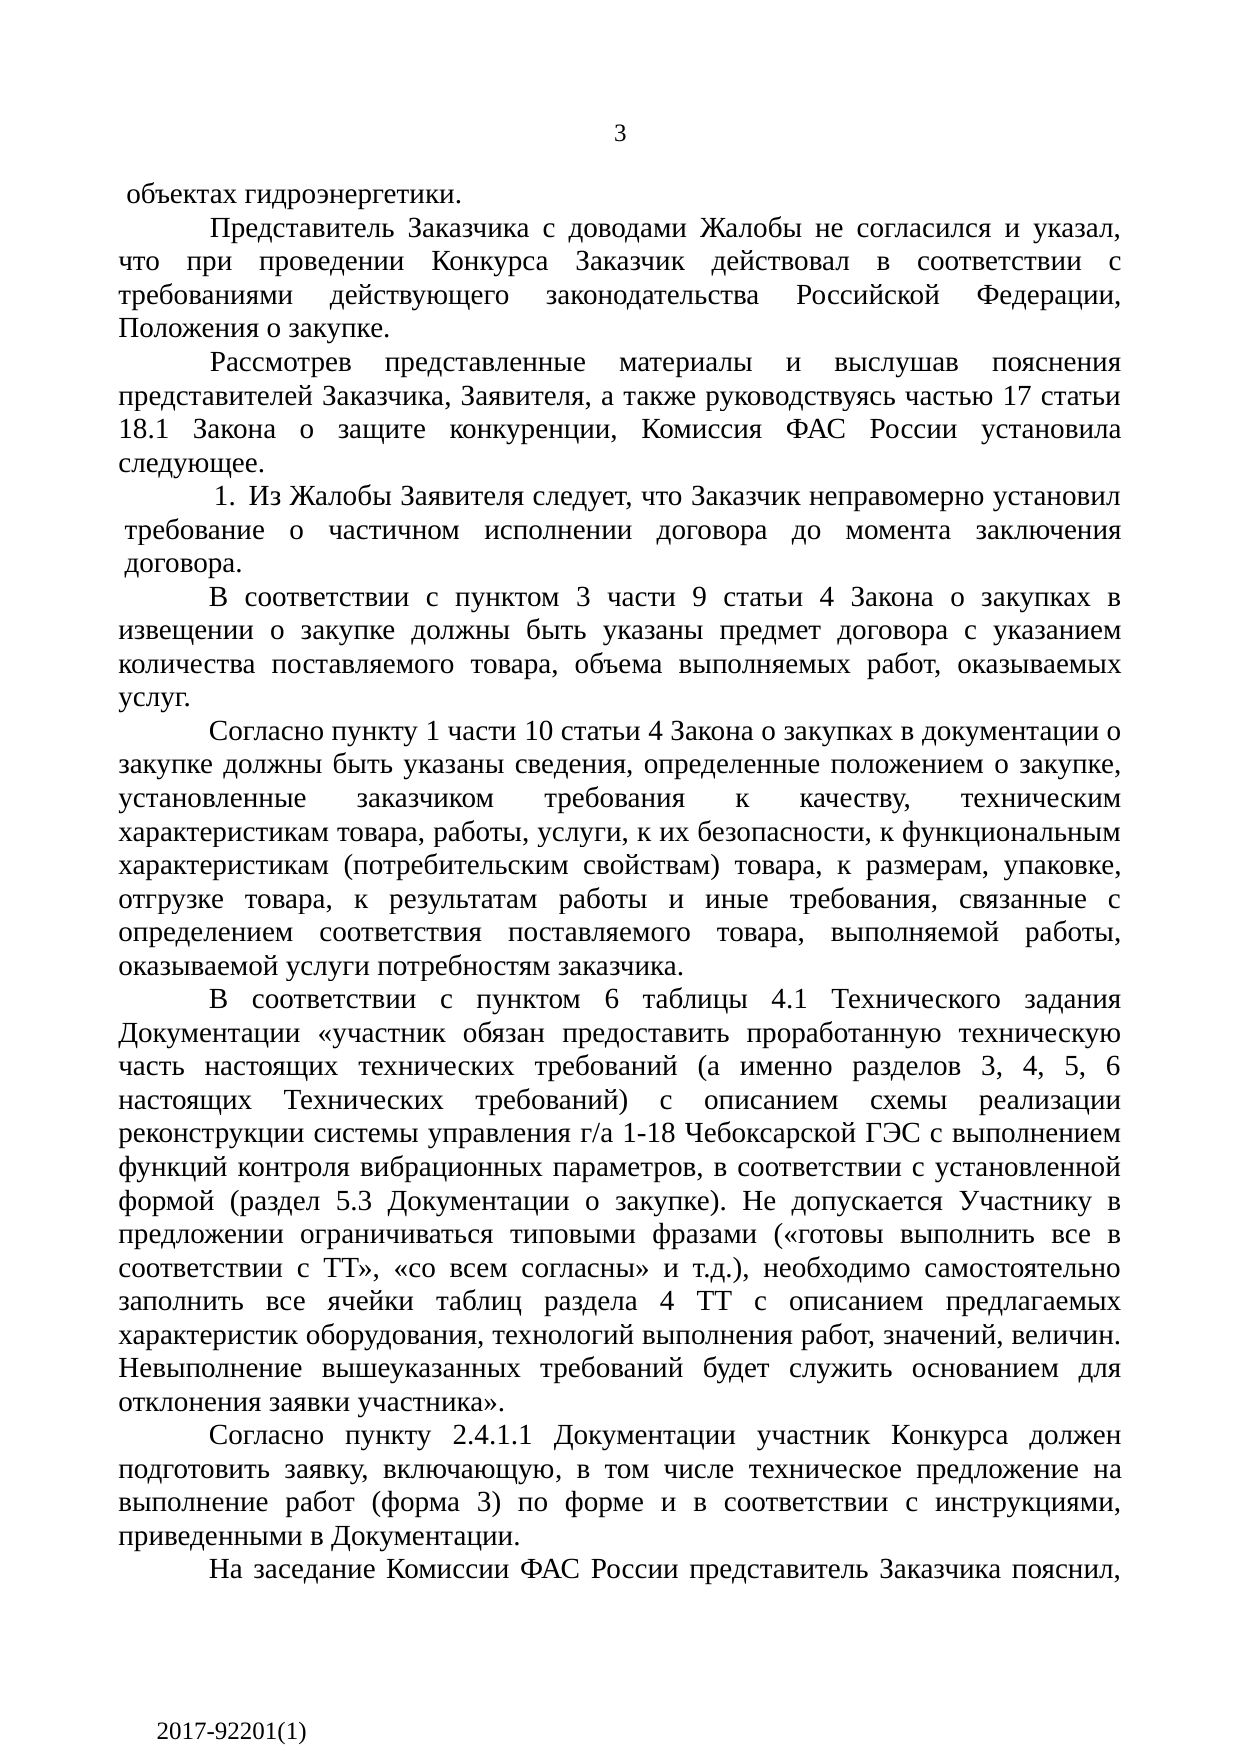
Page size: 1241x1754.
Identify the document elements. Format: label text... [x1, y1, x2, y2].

text Представитель Заказчика с доводами Жалобы не согласился и указал, что при проведении Конкурса Заказчик действовал в соответствии с требованиями действующего законодательства Российской Федерации, Положения о закупке. [118, 210, 1122, 344]
list объектах гидроэнергетики. [126, 176, 1122, 210]
text В соответствии с пунктом 6 таблицы 4.1 Технического задания Документации «участник обязан предоставить проработанную техническую часть настоящих технических требований (а именно разделов 3, 4, 5, 6 настоящих Технических требований) с описанием схемы реализации реконструкции системы управления г/а 1-18 Чебоксарской ГЭС с выполнением функций контроля вибрационных параметров, в соответствии с установленной формой (раздел 5.3 Документации о закупке). Не допускается Участнику в предложении ограничиваться типовыми фразами («готовы выполнить все в соответствии с ТТ», «со всем согласны» и т.д.), необходимо самостоятельно заполнить все ячейки таблиц раздела 4 ТТ с описанием предлагаемых характеристик оборудования, технологий выполнения работ, значений, величин. Невыполнение вышеуказанных требований будет служить основанием для отклонения заявки участника». [118, 981, 1122, 1417]
text Согласно пункту 2.4.1.1 Документации участник Конкурса должен подготовить заявку, включающую, в том числе техническое предложение на выполнение работ (форма 3) по форме и в соответствии с инструкциями, приведенными в Документации. [118, 1417, 1122, 1552]
text В соответствии с пунктом 3 части 9 статьи 4 Закона о закупках в извещении о закупке должны быть указаны предмет договора с указанием количества поставляемого товара, объема выполняемых работ, оказываемых услуг. [118, 579, 1122, 713]
text Согласно пункту 1 части 10 статьи 4 Закона о закупках в документации о закупке должны быть указаны сведения, определенные положением о закупке, установленные заказчиком требования к качеству, техническим характеристикам товара, работы, услуги, к их безопасности, к функциональным характеристикам (потребительским свойствам) товара, к размерам, упаковке, отгрузке товара, к результатам работы и иные требования, связанные с определением соответствия поставляемого товара, выполняемой работы, оказываемой услуги потребностям заказчика. [118, 713, 1122, 981]
text Рассмотрев представленные материалы и выслушав пояснения представителей Заказчика, Заявителя, а также руководствуясь частью 17 статьи 18.1 Закона о защите конкуренции, Комиссия ФАС России установила следующее. [118, 344, 1122, 478]
list Из Жалобы Заявителя следует, что Заказчик неправомерно установил требование о частичном исполнении договора до момента заключения договора. [124, 478, 1122, 579]
text На заседание Комиссии ФАС России представитель Заказчика пояснил, [118, 1552, 1122, 1585]
